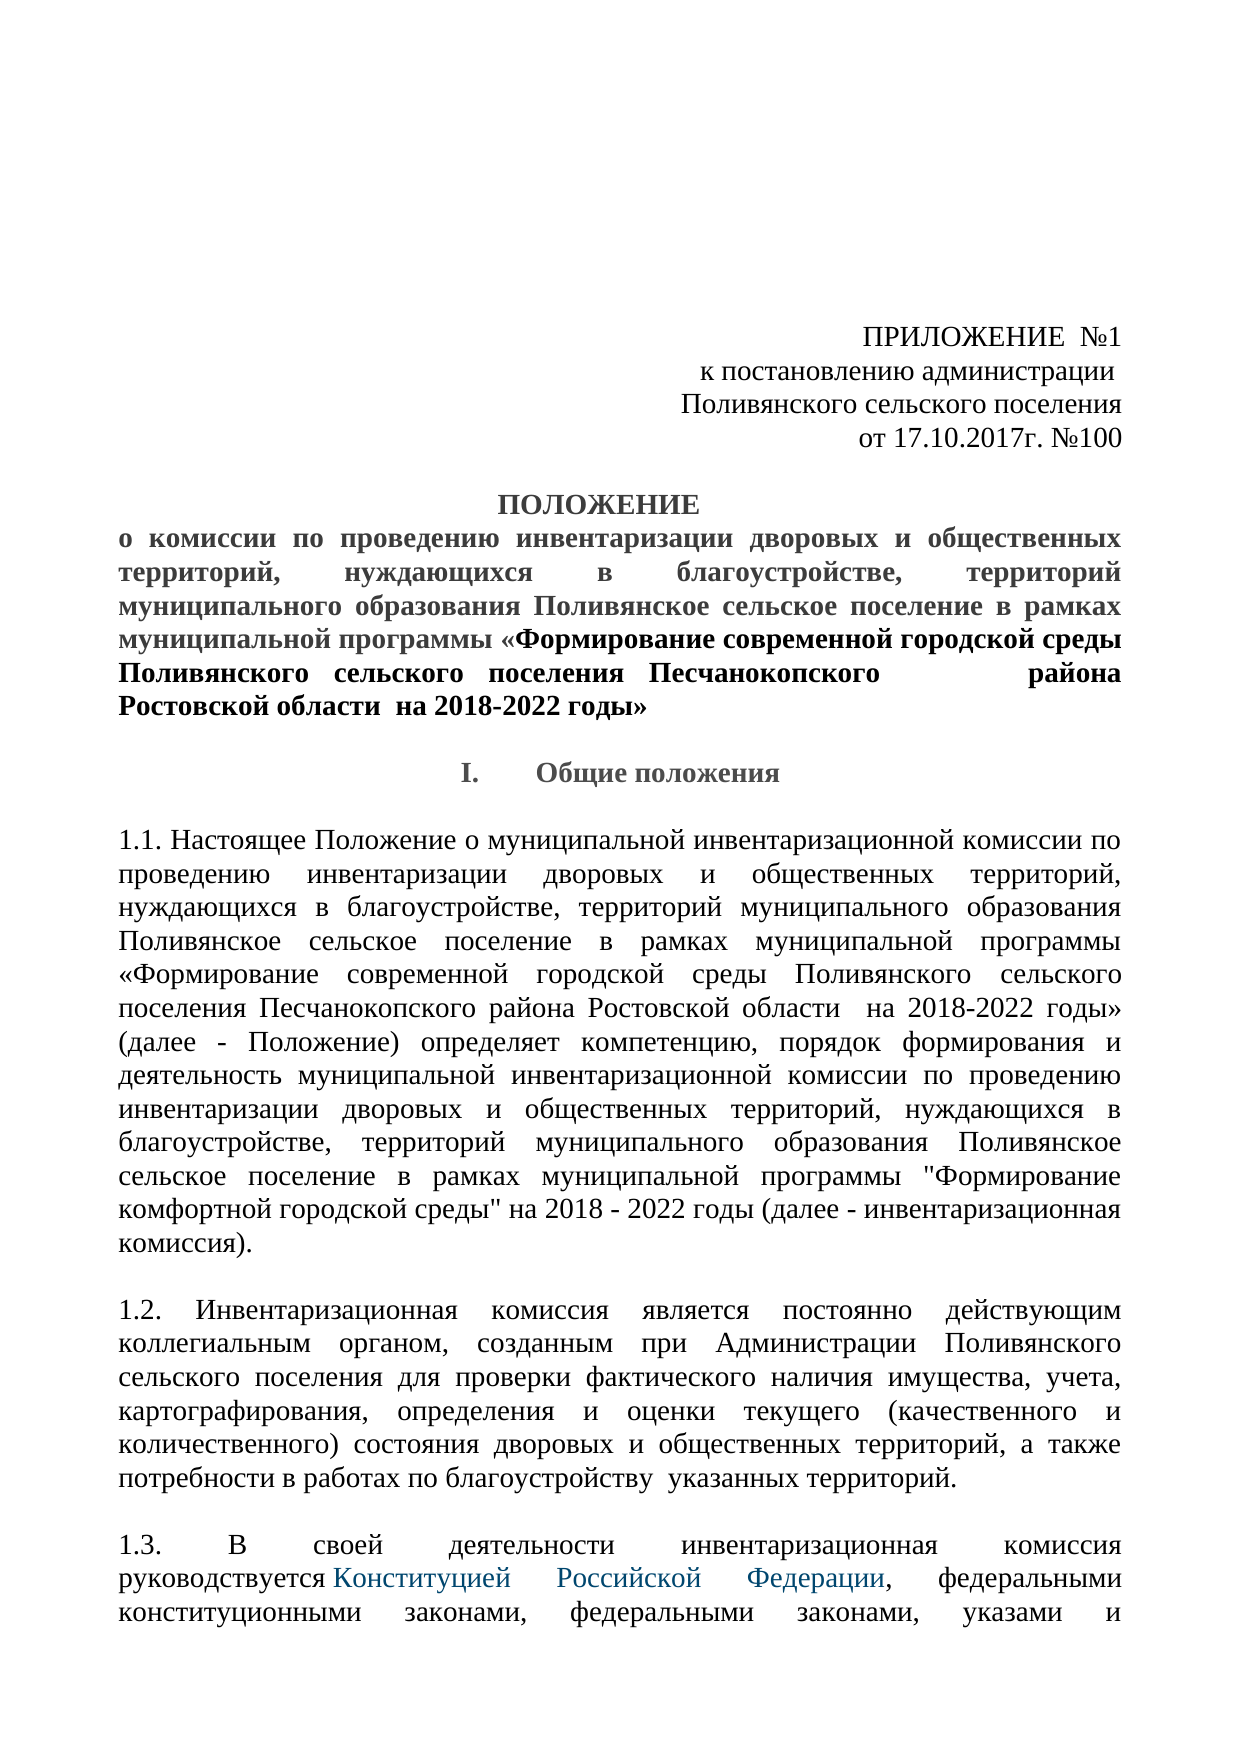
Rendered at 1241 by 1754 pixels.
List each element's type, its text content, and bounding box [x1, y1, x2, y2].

text ПОЛОЖЕНИЕ [118, 453, 1122, 521]
text о комиссии по проведению инвентаризации дворовых и общественных территорий, нуждающихся в благоустройстве, территорий муниципального образования Поливянское сельское поселение в рамках муниципальной программы «Формирование современной городской среды Поливянского сельского поселения Песчанокопского района Ростовской области на 2018-2022 годы» [118, 521, 1122, 722]
text 1.2. Инвентаризационная комиссия является постоянно действующим коллегиальным органом, созданным при Администрации Поливянского сельского поселения для проверки фактического наличия имущества, учета, картографирования, определения и оценки текущего (качественного и количественного) состояния дворовых и общественных территорий, а также потребности в работах по благоустройству указанных территорий. [118, 1292, 1122, 1493]
list Общие положения [460, 755, 1122, 789]
text 1.3. В своей деятельности инвентаризационная комиссия руководствуется Конституцией Российской Федерации, федеральными конституционными законами, федеральными законами, указами и [118, 1527, 1122, 1627]
text Поливянского сельского поселения [118, 386, 1122, 420]
text 1.1. Настоящее Положение о муниципальной инвентаризационной комиссии по проведению инвентаризации дворовых и общественных территорий, нуждающихся в благоустройстве, территорий муниципального образования Поливянское сельское поселение в рамках муниципальной программы «Формирование современной городской среды Поливянского сельского поселения Песчанокопского района Ростовской области на 2018-2022 годы» (далее - Положение) определяет компетенцию, порядок формирования и деятельность муниципальной инвентаризационной комиссии по проведению инвентаризации дворовых и общественных территорий, нуждающихся в благоустройстве, территорий муниципального образования Поливянское сельское поселение в рамках муниципальной программы "Формирование комфортной городской среды" на 2018 - 2022 годы (далее - инвентаризационная комиссия). [118, 822, 1122, 1258]
text ПРИЛОЖЕНИЕ №1 к постановлению администрации [118, 286, 1122, 386]
text от 17.10.2017г. №100 [118, 420, 1122, 453]
